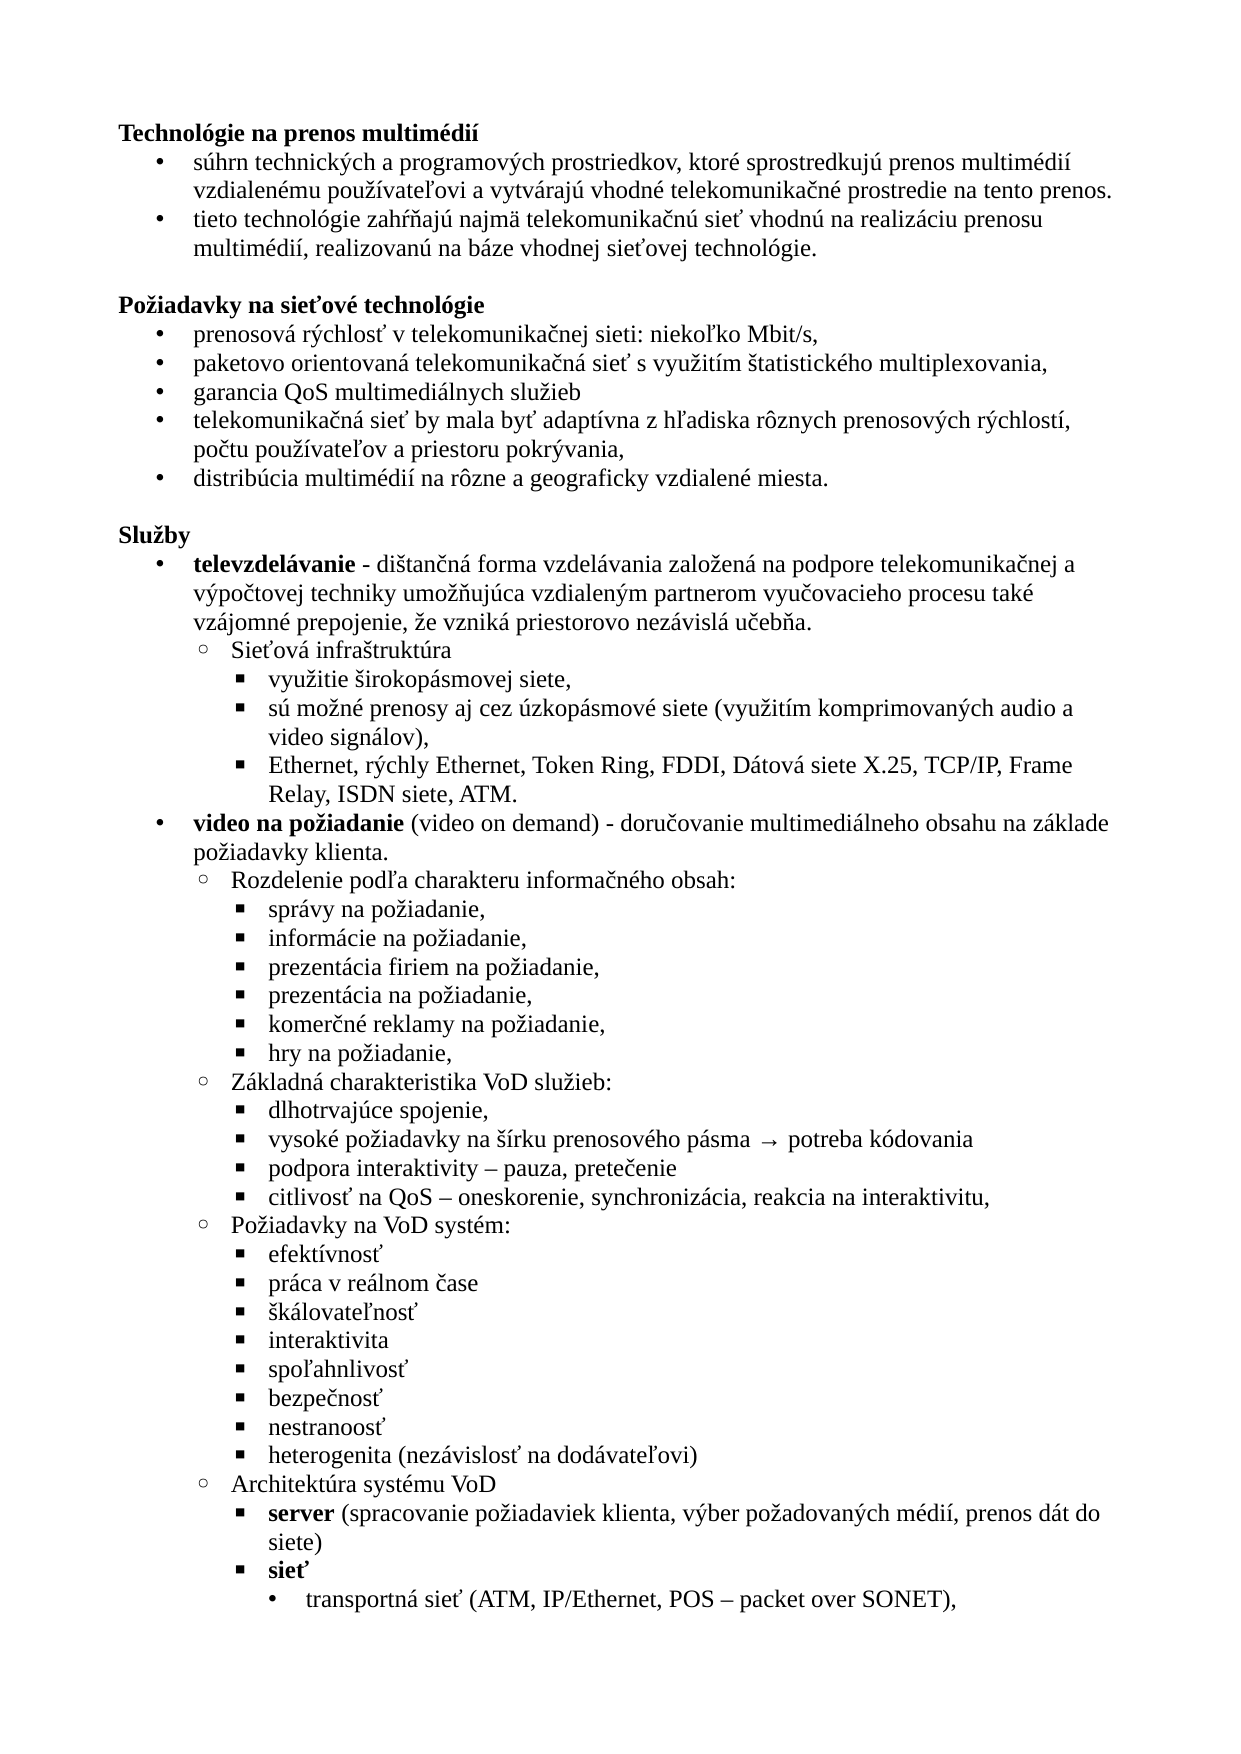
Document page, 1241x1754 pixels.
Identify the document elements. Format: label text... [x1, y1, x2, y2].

list nestranoosť [231, 1412, 1122, 1441]
list podpora interaktivity – pauza, pretečenie [231, 1153, 1122, 1182]
list prezentácia na požiadanie, [231, 981, 1122, 1009]
list garancia QoS multimediálnych služieb [156, 377, 1122, 406]
list tieto technológie zahŕňajú najmä telekomunikačnú sieť vhodnú na realizáciu prenosu multimédií, realizovanú na báze vhodnej sieťovej technológie. [156, 204, 1122, 262]
list komerčné reklamy na požiadanie, [231, 1009, 1122, 1038]
list informácie na požiadanie, [231, 923, 1122, 952]
list prenosová rýchlosť v telekomunikačnej sieti: niekoľko Mbit/s, [156, 319, 1122, 348]
list škálovateľnosť [231, 1297, 1122, 1326]
list využitie širokopásmovej siete, [231, 664, 1122, 693]
text Technológie na prenos multimédií [118, 118, 1122, 147]
list transportná sieť (ATM, IP/Ethernet, POS – packet over SONET), [268, 1584, 1122, 1613]
list vysoké požiadavky na šírku prenosového pásma → potreba kódovania [231, 1124, 1122, 1153]
list Ethernet, rýchly Ethernet, Token Ring, FDDI, Dátová siete X.25, TCP/IP, Frame Relay, ISDN siete, ATM. [231, 751, 1122, 808]
list citlivosť na QoS – oneskorenie, synchronizácia, reakcia na interaktivitu, [231, 1182, 1122, 1211]
list Architektúra systému VoD [193, 1469, 1122, 1498]
list efektívnosť [231, 1239, 1122, 1268]
list video na požiadanie (video on demand) - doručovanie multimediálneho obsahu na základe požiadavky klienta. [156, 808, 1122, 866]
list dlhotrvajúce spojenie, [231, 1096, 1122, 1124]
list telekomunikačná sieť by mala byť adaptívna z hľadiska rôznych prenosových rýchlostí, počtu používateľov a priestoru pokrývania, [156, 406, 1122, 463]
list Sieťová infraštruktúra [193, 636, 1122, 664]
list spoľahnlivosť [231, 1354, 1122, 1383]
list prezentácia firiem na požiadanie, [231, 952, 1122, 981]
list súhrn technických a programových prostriedkov, ktoré sprostredkujú prenos multimédií vzdialenému používateľovi a vytvárajú vhodné telekomunikačné prostredie na tento prenos. [156, 147, 1122, 204]
list Základná charakteristika VoD služieb: [193, 1067, 1122, 1096]
list sú možné prenosy aj cez úzkopásmové siete (využitím komprimovaných audio a video signálov), [231, 693, 1122, 751]
list sieť [231, 1556, 1122, 1584]
list Požiadavky na VoD systém: [193, 1211, 1122, 1239]
list server (spracovanie požiadaviek klienta, výber požadovaných médií, prenos dát do siete) [231, 1498, 1122, 1556]
text Služby [118, 521, 1122, 549]
list paketovo orientovaná telekomunikačná sieť s využitím štatistického multiplexovania, [156, 348, 1122, 377]
text Požiadavky na sieťové technológie [118, 291, 1122, 319]
list interaktivita [231, 1326, 1122, 1354]
list televzdelávanie - dištančná forma vzdelávania založená na podpore telekomunikačnej a výpočtovej techniky umožňujúca vzdialeným partnerom vyučovacieho procesu také vzájomné prepojenie, že vzniká priestorovo nezávislá učebňa. [156, 549, 1122, 636]
list bezpečnosť [231, 1383, 1122, 1412]
list správy na požiadanie, [231, 894, 1122, 923]
list heterogenita (nezávislosť na dodávateľovi) [231, 1441, 1122, 1469]
list práca v reálnom čase [231, 1268, 1122, 1297]
list Rozdelenie podľa charakteru informačného obsah: [193, 866, 1122, 894]
list hry na požiadanie, [231, 1038, 1122, 1067]
list distribúcia multimédií na rôzne a geograficky vzdialené miesta. [156, 463, 1122, 492]
